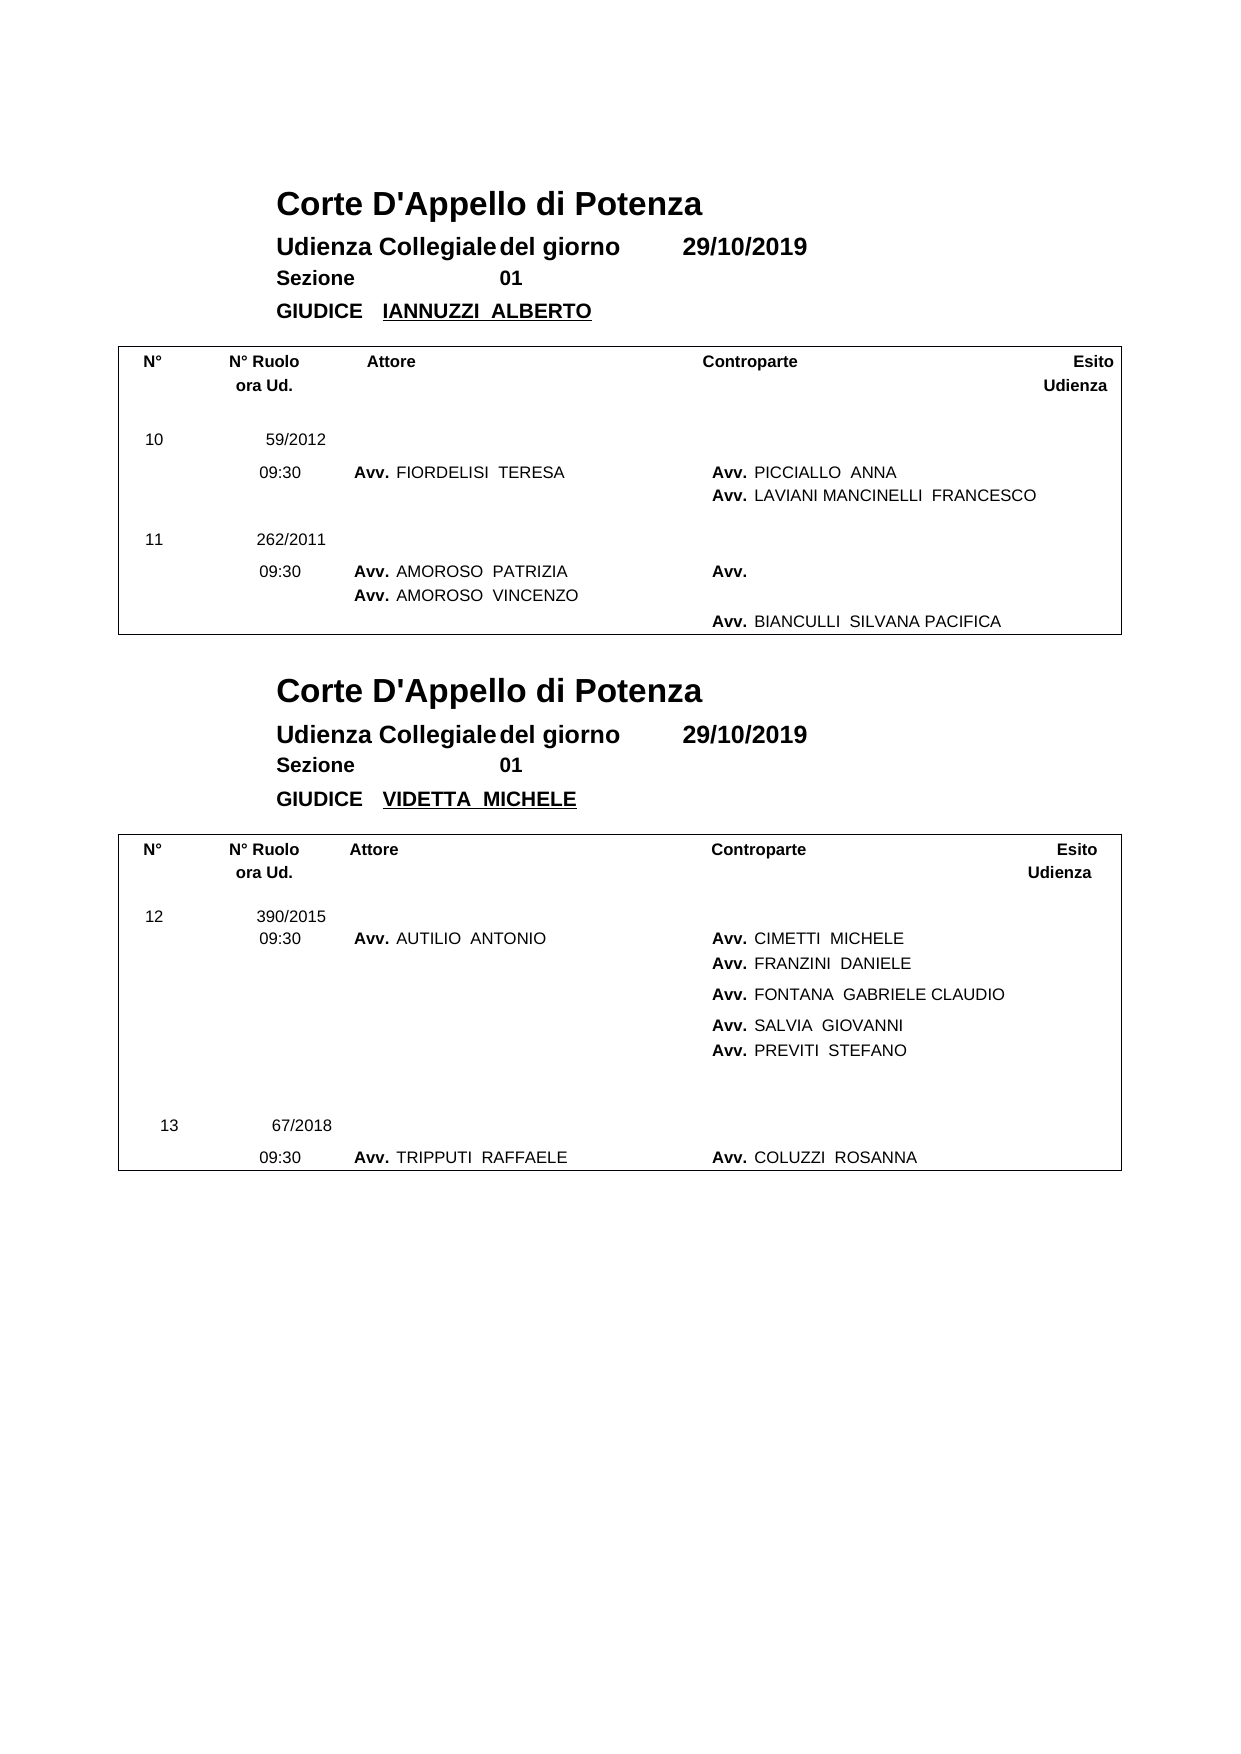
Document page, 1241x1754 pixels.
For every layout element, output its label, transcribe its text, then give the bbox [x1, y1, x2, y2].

text ora Ud. Udienza [119, 857, 1121, 883]
text Avv. AMOROSO VINCENZO [119, 581, 1121, 605]
text 13 67/2018 [119, 1111, 1121, 1135]
text 11 262/2011 [119, 524, 1121, 549]
text ora Ud. Udienza [119, 369, 1121, 396]
text N° N° Ruolo Attore Controparte Esito [119, 835, 1121, 857]
text Corte D'Appello di Potenza [118, 185, 1122, 223]
text Avv. LAVIANI MANCINELLI FRANCESCO [119, 481, 1121, 506]
text Avv. BIANCULLI SILVANA PACIFICA [119, 607, 1121, 634]
text 12 390/2015 [119, 902, 1121, 924]
text 09:30 Avv. AUTILIO ANTONIO Avv. CIMETTI MICHELE [119, 924, 1121, 949]
text Avv. SALVIA GIOVANNI [119, 1011, 1121, 1036]
text 10 59/2012 [119, 425, 1121, 450]
text Avv. FONTANA GABRIELE CLAUDIO [119, 980, 1121, 1005]
text Corte D'Appello di Potenza [118, 673, 1122, 710]
text 09:30 Avv. TRIPPUTI RAFFAELE Avv. COLUZZI ROSANNA [119, 1143, 1121, 1170]
text 09:30 Avv. AMOROSO PATRIZIA Avv. [119, 557, 1121, 581]
text 09:30 Avv. FIORDELISI TERESA Avv. PICCIALLO ANNA [119, 458, 1121, 481]
text GIUDICE IANNUZZI ALBERTO [118, 299, 1122, 324]
text Avv. PREVITI STEFANO [119, 1036, 1121, 1061]
text N° N° Ruolo Attore Controparte Esito [119, 347, 1121, 369]
text Avv. FRANZINI DANIELE [119, 949, 1121, 974]
text Udienza Collegiale del giorno 29/10/2019 Sezione 01 [118, 719, 1122, 779]
text GIUDICE VIDETTA MICHELE [118, 787, 1122, 811]
text Udienza Collegiale del giorno 29/10/2019 Sezione 01 [118, 232, 1122, 291]
